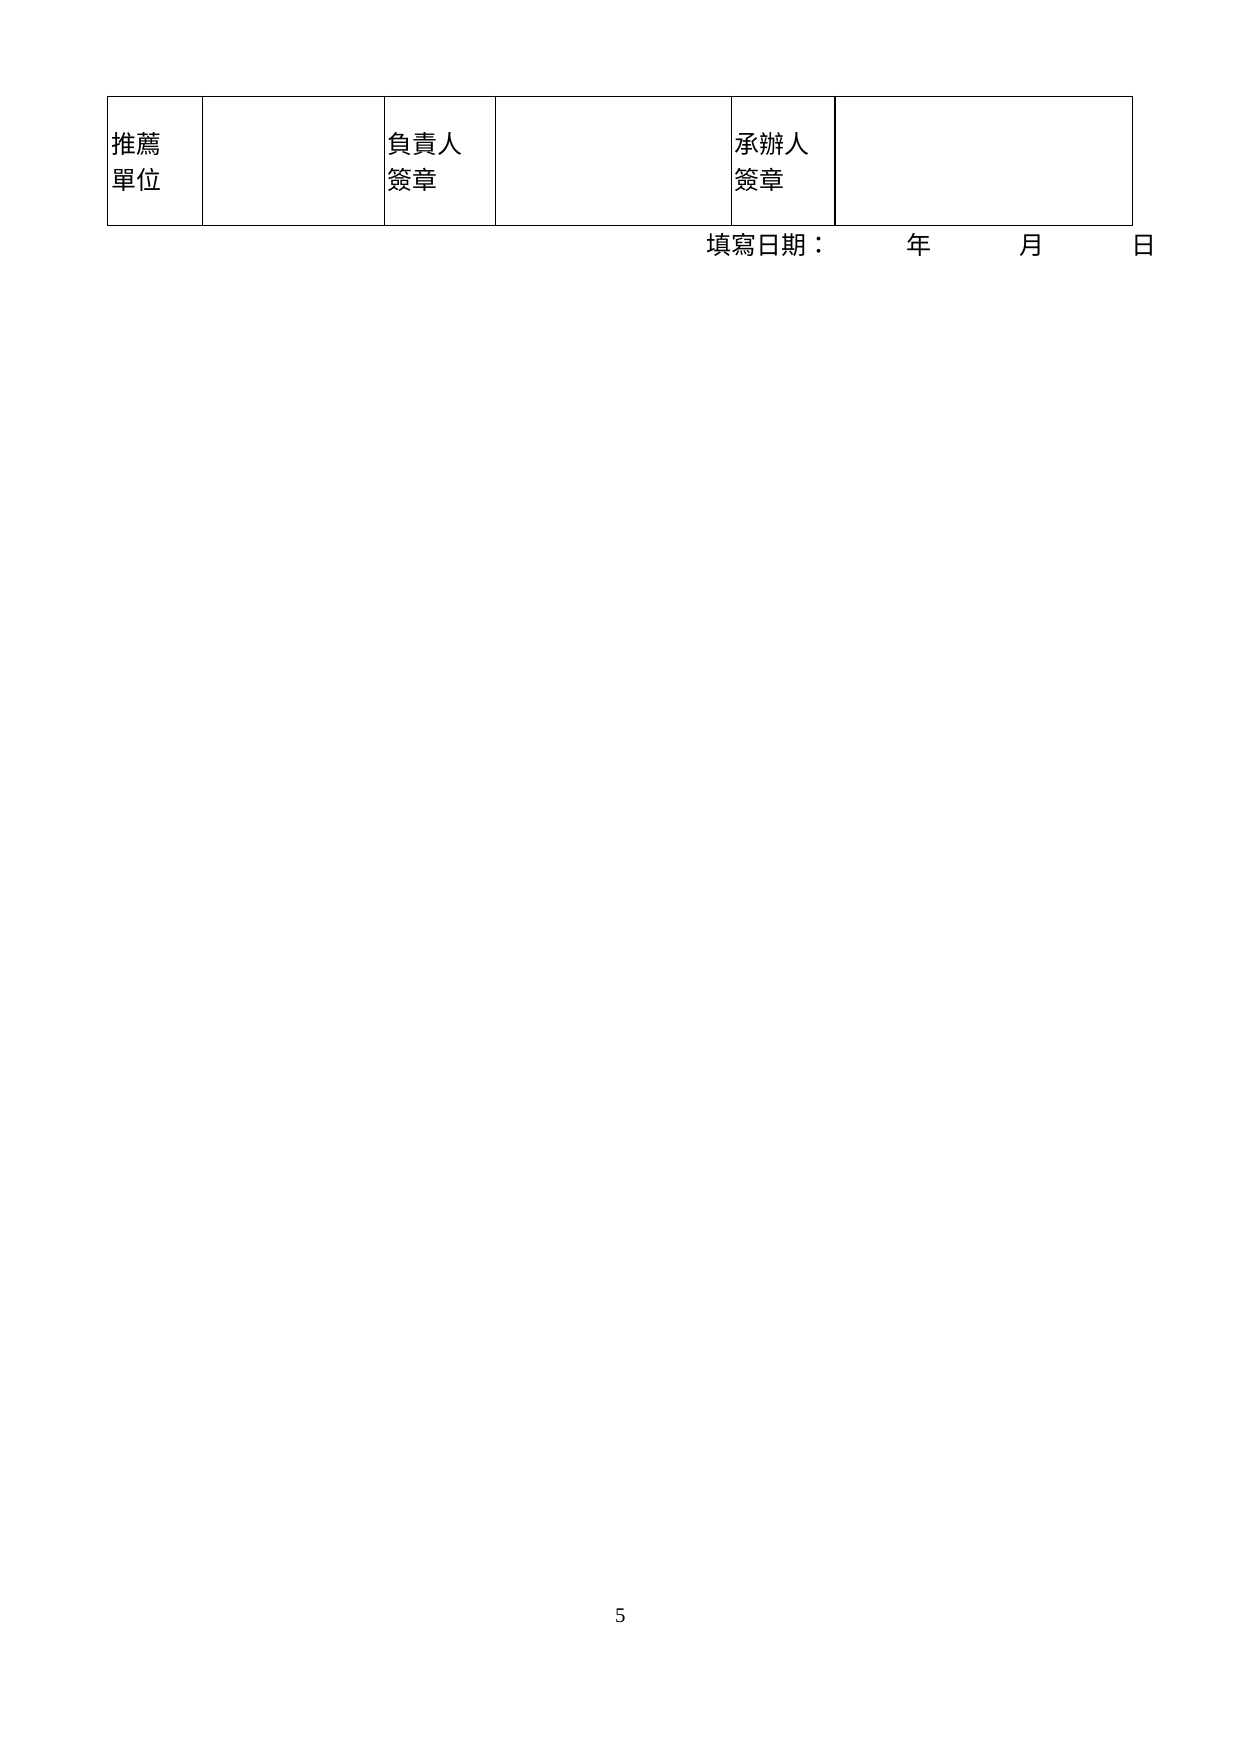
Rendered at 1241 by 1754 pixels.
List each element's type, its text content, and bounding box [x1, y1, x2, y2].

table_cell [836, 97, 1132, 225]
table_cell 推薦 單位 [108, 97, 202, 225]
table_cell [203, 97, 384, 225]
text 填寫日期： 年 月 日 [84, 226, 1157, 262]
table_cell 承辦人 簽章 [732, 97, 834, 225]
table_cell 負責人 簽章 [385, 97, 495, 225]
table_cell [496, 97, 731, 225]
